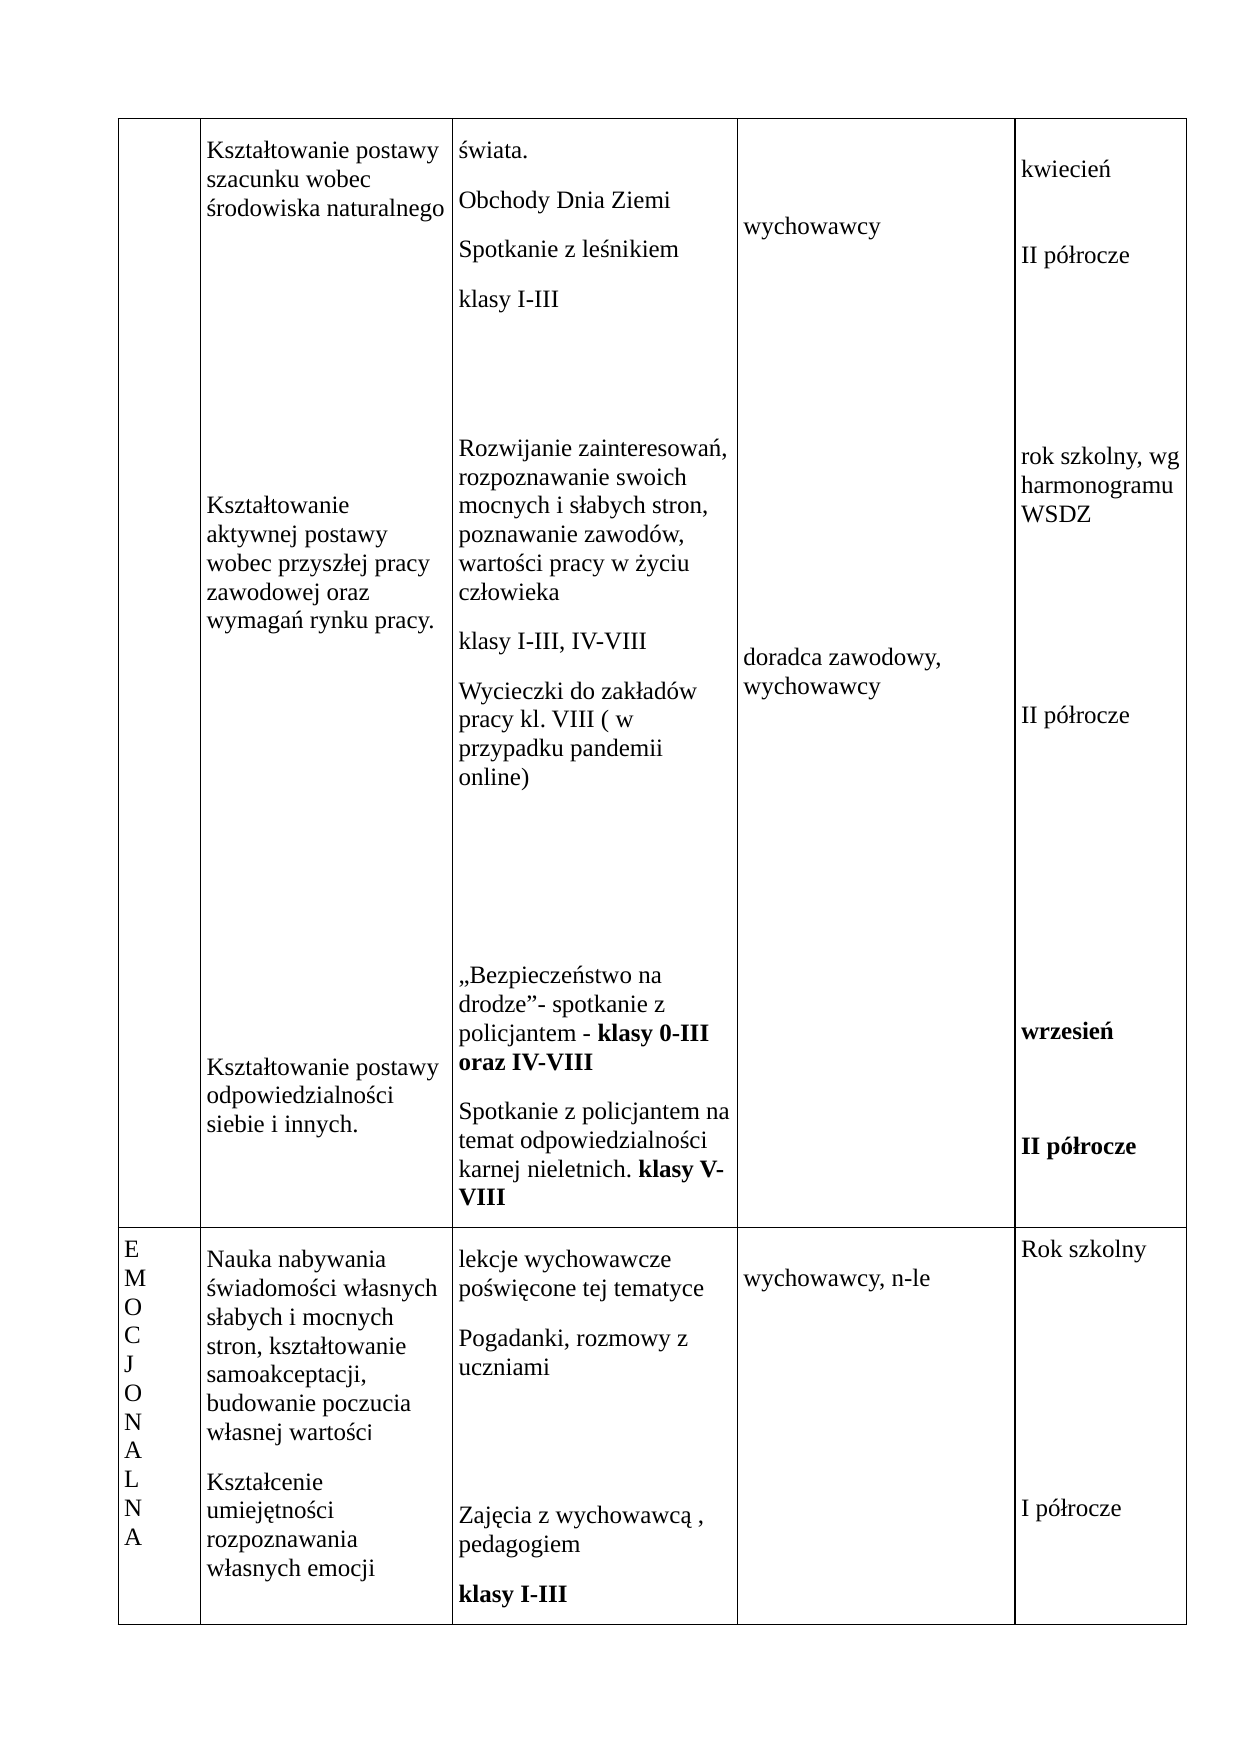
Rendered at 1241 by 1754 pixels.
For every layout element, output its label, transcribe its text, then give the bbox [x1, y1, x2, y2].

table_cell lekcje wychowawcze poświęcone tej tematyce Pogadanki, rozmowy z uczniami Zajęcia z wychowawcą , pedagogiem klasy I-III [453, 1228, 737, 1623]
table_cell świata. Obchody Dnia Ziemi Spotkanie z leśnikiem klasy I-III Rozwijanie zainteresowań, rozpoznawanie swoich mocnych i słabych stron, poznawanie zawodów, wartości pracy w życiu człowieka klasy I-III, IV-VIII Wycieczki do zakładów pracy kl. VIII ( w przypadku pandemii online) „Bezpieczeństwo na drodze”- spotkanie z policjantem - klasy 0-III oraz IV-VIII Spotkanie z policjantem na temat odpowiedzialności karnej nieletnich. klasy V-VIII [453, 119, 737, 1227]
table_cell Rok szkolny I półrocze [1016, 1228, 1186, 1623]
table_cell [119, 119, 200, 1227]
table_cell wychowawcy doradca zawodowy, wychowawcy [738, 119, 1014, 1227]
table_cell Nauka nabywania świadomości własnych słabych i mocnych stron, kształtowanie samoakceptacji, budowanie poczucia własnej wartości Kształcenie umiejętności rozpoznawania własnych emocji [201, 1228, 452, 1623]
table_cell E M O C J O N A L N A [119, 1228, 200, 1623]
table_cell wychowawcy, n-le [738, 1228, 1014, 1623]
table_cell Kształtowanie postawy szacunku wobec środowiska naturalnego Kształtowanie aktywnej postawy wobec przyszłej pracy zawodowej oraz wymagań rynku pracy. Kształtowanie postawy odpowiedzialności siebie i innych. [201, 119, 452, 1227]
table_cell kwiecień II półrocze rok szkolny, wg harmonogramu WSDZ II półrocze wrzesień II półrocze [1016, 119, 1186, 1227]
